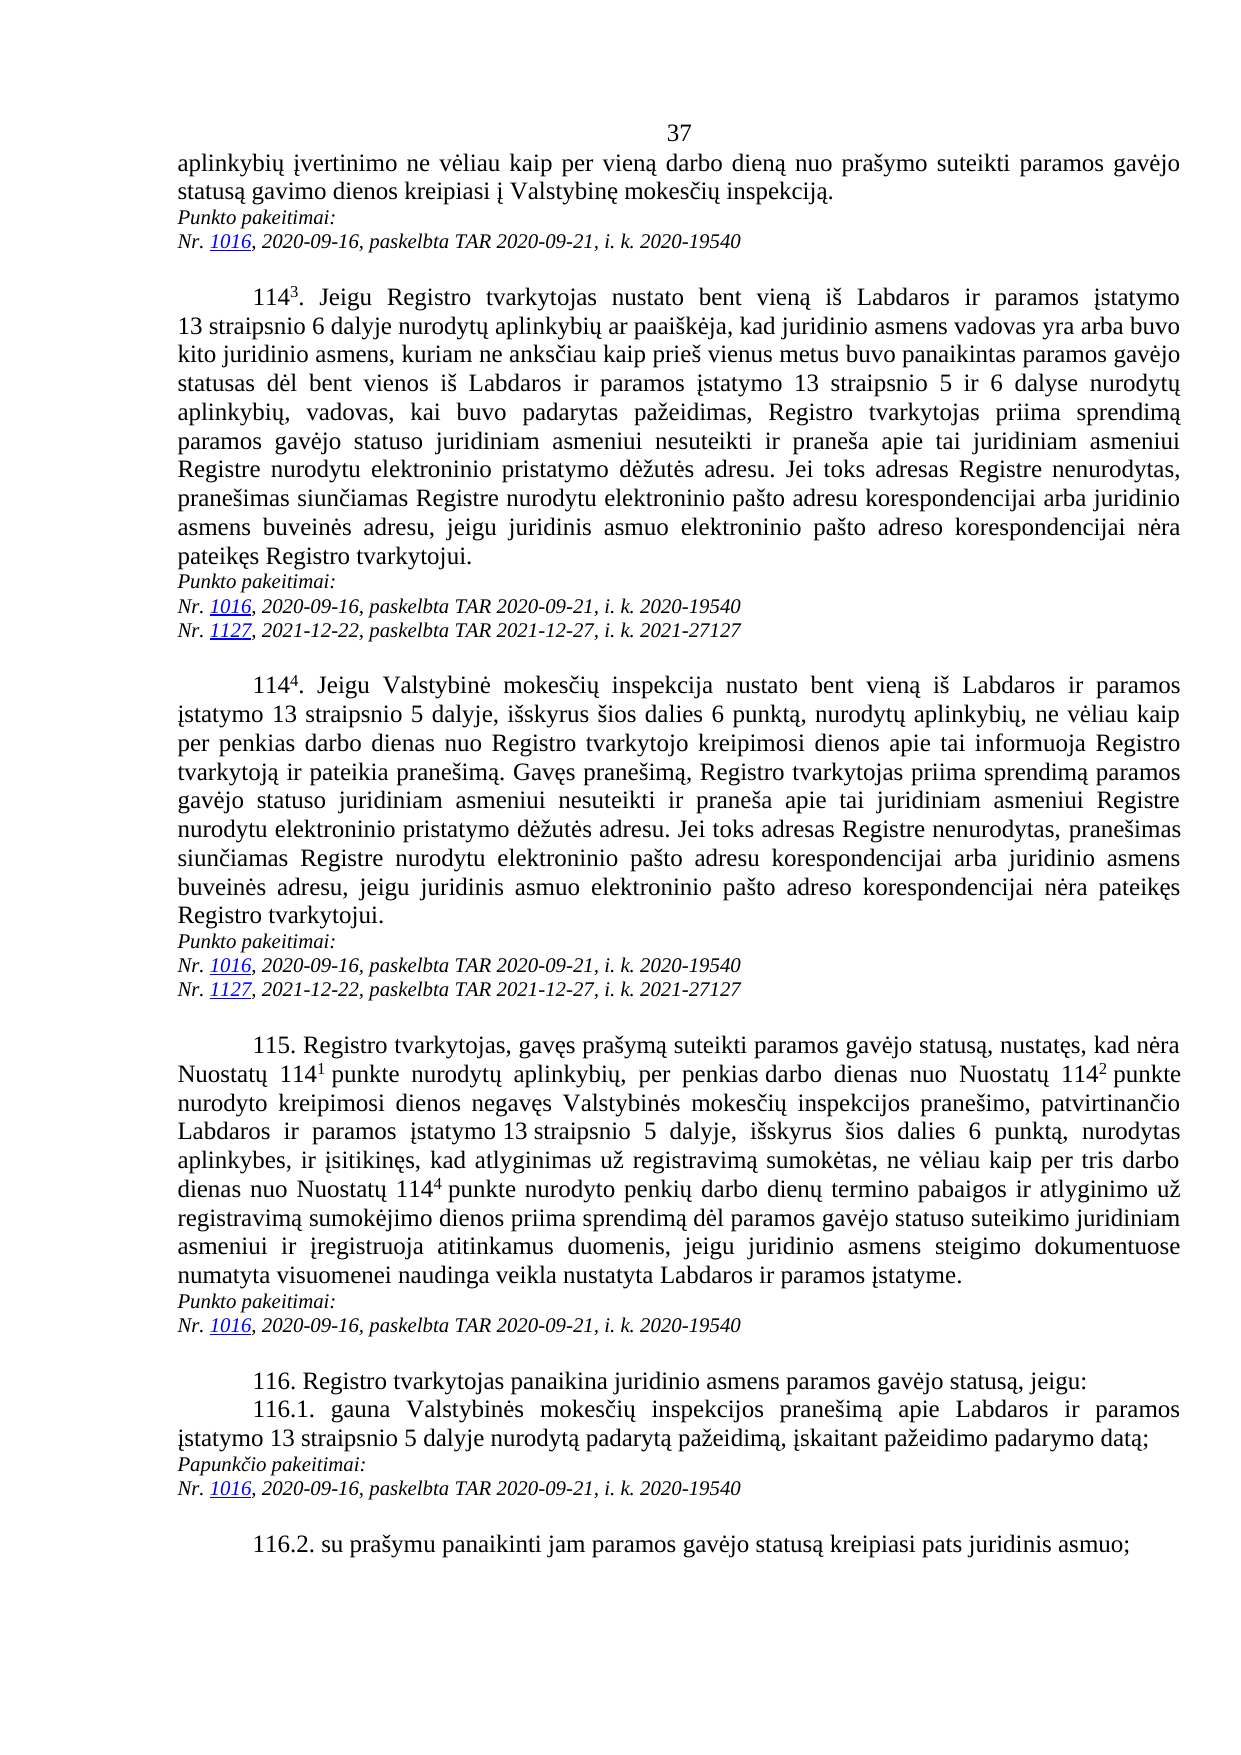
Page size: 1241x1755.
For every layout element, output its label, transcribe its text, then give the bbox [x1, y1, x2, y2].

text Nr. 1016, 2020-09-16, paskelbta TAR 2020-09-21, i. k. 2020-19540 [177, 1313, 1181, 1337]
text 116. Registro tvarkytojas panaikina juridinio asmens paramos gavėjo statusą, jeigu: [177, 1366, 1181, 1394]
text 115. Registro tvarkytojas, gavęs prašymą suteikti paramos gavėjo statusą, nustatęs, kad nėra Nuostatų 1141 punkte nurodytų aplinkybių, per penkias darbo dienas nuo Nuostatų 1142 punkte nurodyto kreipimosi dienos negavęs Valstybinės mokesčių inspekcijos pranešimo, patvirtinančio Labdaros ir paramos įstatymo 13 straipsnio 5 dalyje, išskyrus šios dalies 6 punktą, nurodytas aplinkybes, ir įsitikinęs, kad atlyginimas už registravimą sumokėtas, ne vėliau kaip per tris darbo dienas nuo Nuostatų 1144 punkte nurodyto penkių darbo dienų termino pabaigos ir atlyginimo už registravimą sumokėjimo dienos priima sprendimą dėl paramos gavėjo statuso suteikimo juridiniam asmeniui ir įregistruoja atitinkamus duomenis, jeigu juridinio asmens steigimo dokumentuose numatyta visuomenei naudinga veikla nustatyta Labdaros ir paramos įstatyme. [177, 1030, 1181, 1289]
text 1144. Jeigu Valstybinė mokesčių inspekcija nustato bent vieną iš Labdaros ir paramos įstatymo 13 straipsnio 5 dalyje, išskyrus šios dalies 6 punktą, nurodytų aplinkybių, ne vėliau kaip per penkias darbo dienas nuo Registro tvarkytojo kreipimosi dienos apie tai informuoja Registro tvarkytoją ir pateikia pranešimą. Gavęs pranešimą, Registro tvarkytojas priima sprendimą paramos gavėjo statuso juridiniam asmeniui nesuteikti ir praneša apie tai juridiniam asmeniui Registre nurodytu elektroninio pristatymo dėžutės adresu. Jei toks adresas Registre nenurodytas, pranešimas siunčiamas Registre nurodytu elektroninio pašto adresu korespondencijai arba juridinio asmens buveinės adresu, jeigu juridinis asmuo elektroninio pašto adreso korespondencijai nėra pateikęs Registro tvarkytojui. [177, 670, 1181, 929]
text Papunkčio pakeitimai: [177, 1452, 1181, 1476]
text Punkto pakeitimai: [177, 1289, 1181, 1313]
text Nr. 1016, 2020-09-16, paskelbta TAR 2020-09-21, i. k. 2020-19540 [177, 593, 1181, 618]
text 116.2. su prašymu panaikinti jam paramos gavėjo statusą kreipiasi pats juridinis asmuo; [177, 1529, 1181, 1558]
text Punkto pakeitimai: [177, 929, 1181, 953]
text Nr. 1127, 2021-12-22, paskelbta TAR 2021-12-27, i. k. 2021-27127 [177, 977, 1181, 1001]
text Nr. 1016, 2020-09-16, paskelbta TAR 2020-09-21, i. k. 2020-19540 [177, 1476, 1181, 1500]
text 116.1. gauna Valstybinės mokesčių inspekcijos pranešimą apie Labdaros ir paramos įstatymo 13 straipsnio 5 dalyje nurodytą padarytą pažeidimą, įskaitant pažeidimo padarymo datą; [177, 1394, 1181, 1452]
text 1143. Jeigu Registro tvarkytojas nustato bent vieną iš Labdaros ir paramos įstatymo 13 straipsnio 6 dalyje nurodytų aplinkybių ar paaiškėja, kad juridinio asmens vadovas yra arba buvo kito juridinio asmens, kuriam ne anksčiau kaip prieš vienus metus buvo panaikintas paramos gavėjo statusas dėl bent vienos iš Labdaros ir paramos įstatymo 13 straipsnio 5 ir 6 dalyse nurodytų aplinkybių, vadovas, kai buvo padarytas pažeidimas, Registro tvarkytojas priima sprendimą paramos gavėjo statuso juridiniam asmeniui nesuteikti ir praneša apie tai juridiniam asmeniui Registre nurodytu elektroninio pristatymo dėžutės adresu. Jei toks adresas Registre nenurodytas, pranešimas siunčiamas Registre nurodytu elektroninio pašto adresu korespondencijai arba juridinio asmens buveinės adresu, jeigu juridinis asmuo elektroninio pašto adreso korespondencijai nėra pateikęs Registro tvarkytojui. [177, 282, 1181, 569]
text Nr. 1016, 2020-09-16, paskelbta TAR 2020-09-21, i. k. 2020-19540 [177, 229, 1181, 253]
text aplinkybių įvertinimo ne vėliau kaip per vieną darbo dieną nuo prašymo suteikti paramos gavėjo statusą gavimo dienos kreipiasi į Valstybinę mokesčių inspekciją. [177, 148, 1181, 205]
text Punkto pakeitimai: [177, 569, 1181, 593]
text Nr. 1016, 2020-09-16, paskelbta TAR 2020-09-21, i. k. 2020-19540 [177, 953, 1181, 977]
text Nr. 1127, 2021-12-22, paskelbta TAR 2021-12-27, i. k. 2021-27127 [177, 618, 1181, 642]
text Punkto pakeitimai: [177, 205, 1181, 229]
